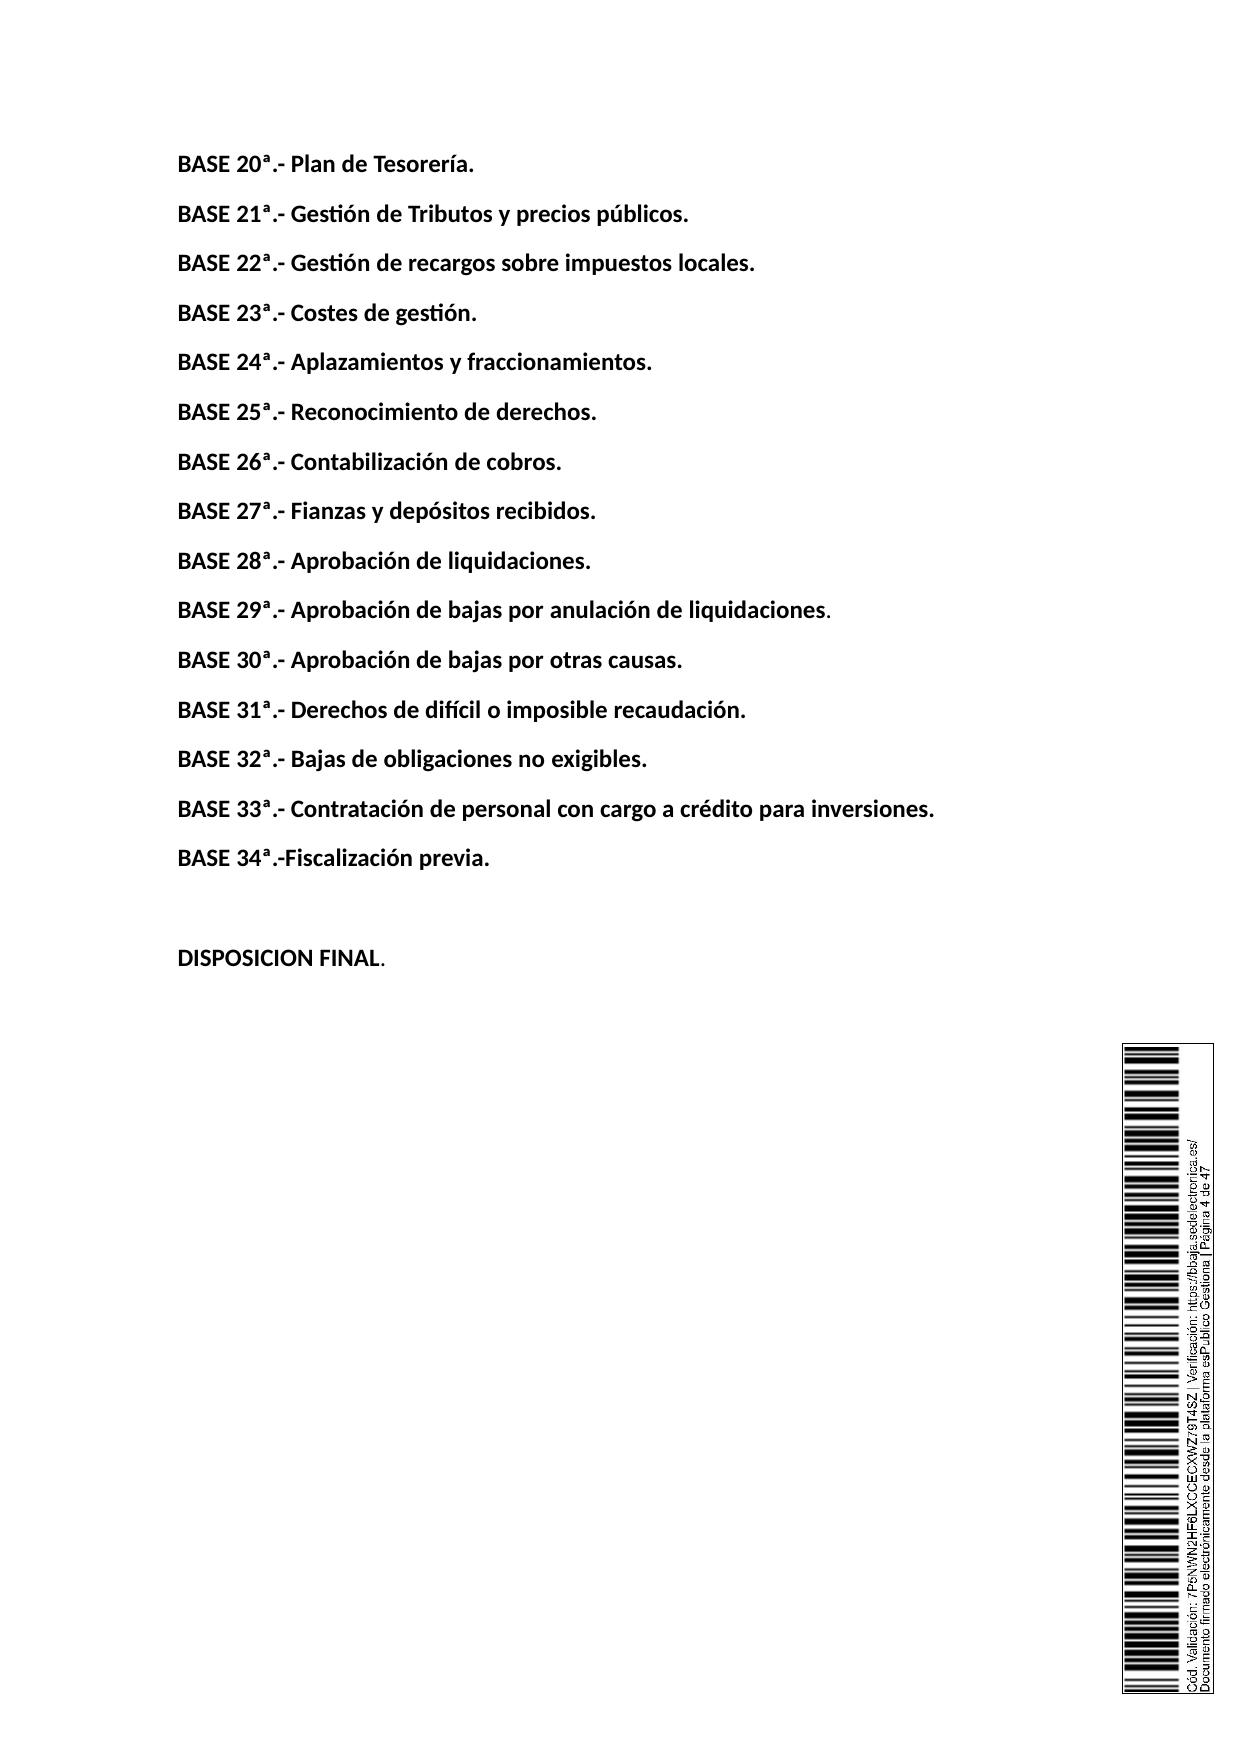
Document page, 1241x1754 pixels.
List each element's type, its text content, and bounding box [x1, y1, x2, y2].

text BASE 29ª.- Aprobación de bajas por anulación de liquidaciones. [177, 599, 965, 624]
text BASE 24ª.- Aplazamientos y fraccionamientos. [177, 351, 681, 376]
text BASE 27ª.- Fianzas y depósitos recibidos. [177, 499, 624, 524]
text BASE 28ª.- Aprobación de liquidaciones. [177, 549, 618, 574]
text BASE 21ª.- Gestión de Tributos y precios públicos. [177, 202, 784, 227]
text BASE 34ª.-Fiscalización previa. [177, 847, 965, 872]
text BASE 33ª.- Contratación de personal con cargo a crédito para inversiones. [177, 797, 965, 822]
text BASE 32ª.- Bajas de obligaciones no exigibles. [177, 747, 965, 772]
text BASE 22ª.- Gestión de recargos sobre impuestos locales. [177, 251, 784, 276]
text BASE 26ª.- Contabilización de cobros. [177, 450, 589, 475]
text BASE 31ª.- Derechos de difícil o imposible recaudación. [177, 698, 965, 723]
text BASE 30ª.- Aprobación de bajas por otras causas. [177, 648, 965, 673]
text BASE 25ª.- Reconocimiento de derechos. [177, 400, 681, 425]
text BASE 20ª.- Plan de Tesorería. [177, 152, 503, 177]
text DISPOSICION FINAL. [177, 946, 411, 971]
picture [1123, 1044, 1213, 1693]
text BASE 23ª.- Costes de gestión. [177, 301, 784, 326]
